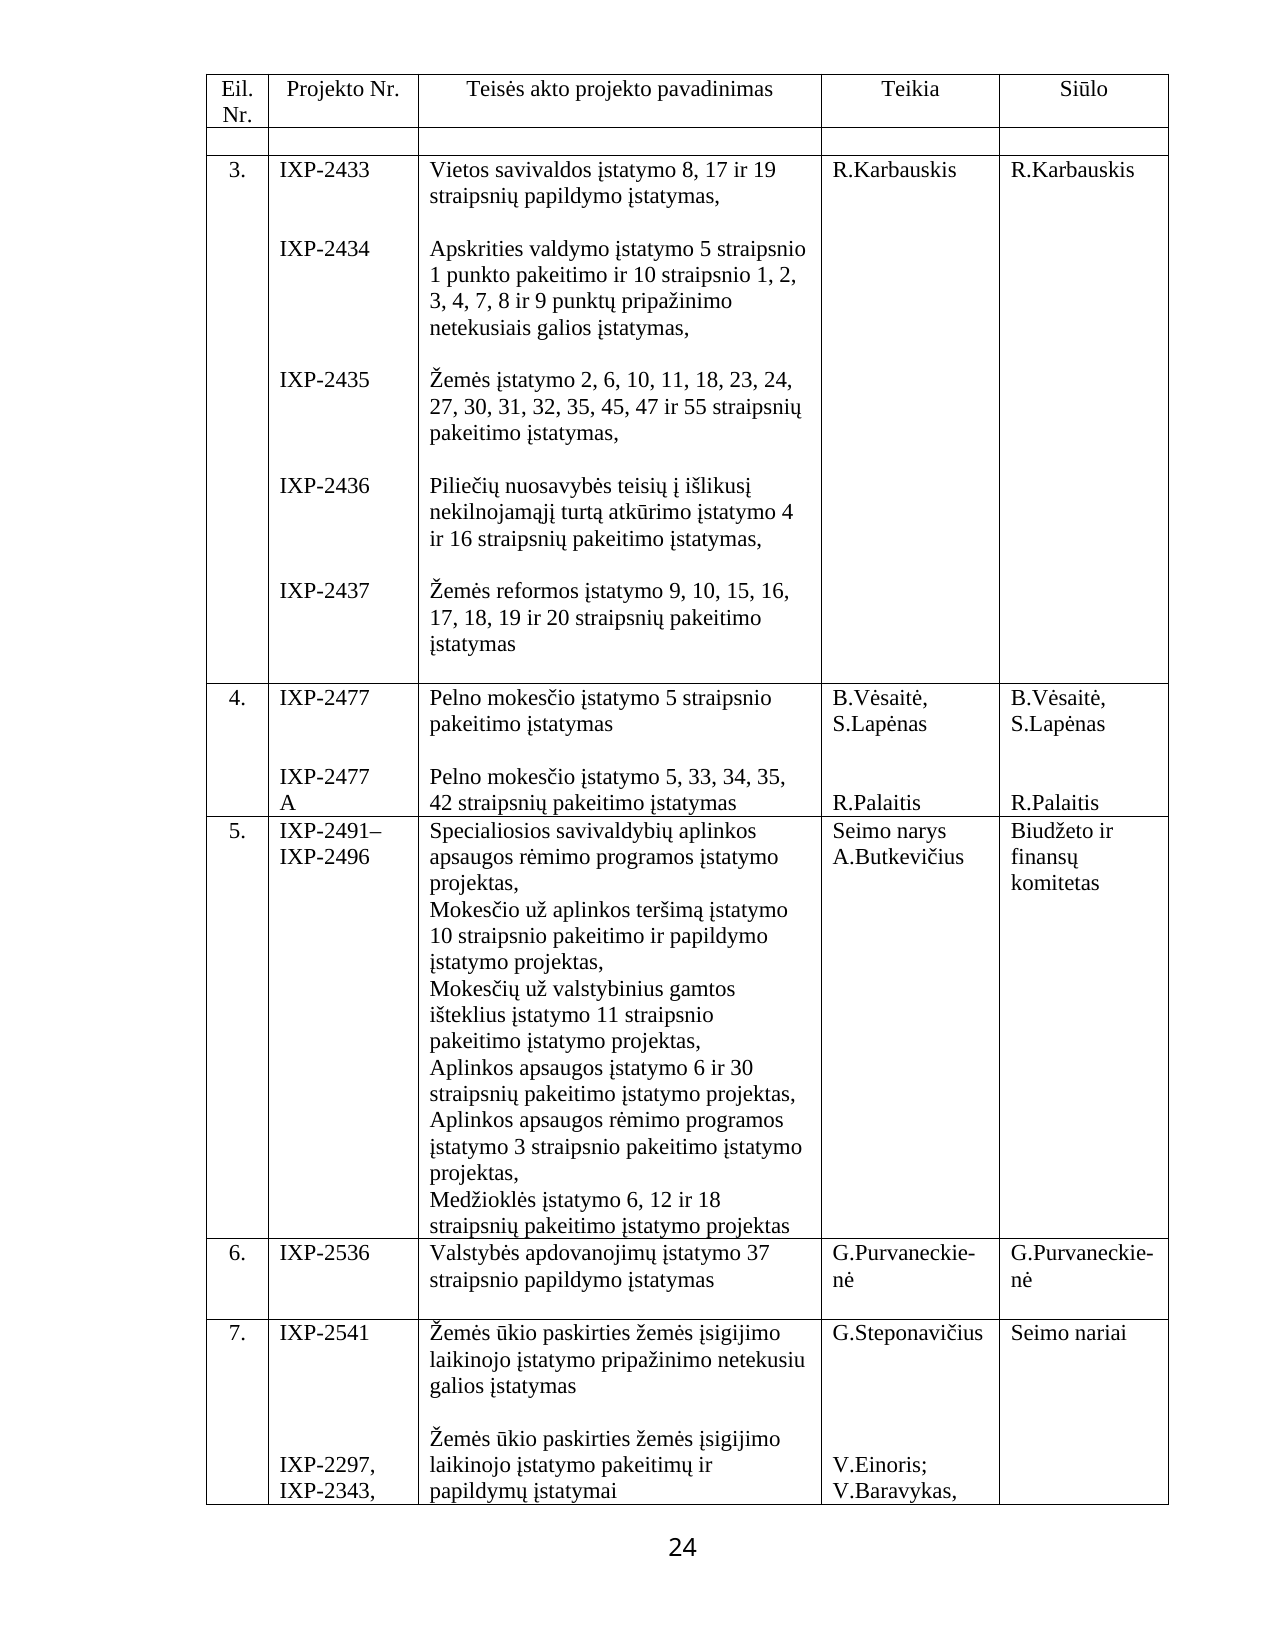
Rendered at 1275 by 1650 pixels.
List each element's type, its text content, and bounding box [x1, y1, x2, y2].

table_header Teisės akto projekto pavadinimas [419, 75, 821, 127]
table_header [1169, 74, 1206, 127]
table_header Projekto Nr. [269, 75, 418, 127]
table_header Teikia [822, 75, 999, 127]
table_cell B.Vėsaitė, S.Lapėnas R.Palaitis [1000, 684, 1168, 816]
table_cell Vietos savivaldos įstatymo 8, 17 ir 19 straipsnių papildymo įstatymas, Apskrities valdymo įstatymo 5 straipsnio 1 punkto pakeitimo ir 10 straipsnio 1, 2, 3, 4, 7, 8 ir 9 punktų pripažinimo netekusiais galios įstatymas, Žemės įstatymo 2, 6, 10, 11, 18, 23, 24, 27, 30, 31, 32, 35, 45, 47 ir 55 straipsnių pakeitimo įstatymas, Piliečių nuosavybės teisių į išlikusį nekilnojamąjį turtą atkūrimo įstatymo 4 ir 16 straipsnių pakeitimo įstatymas, Žemės reformos įstatymo 9, 10, 15, 16, 17, 18, 19 ir 20 straipsnių pakeitimo įstatymas [419, 156, 821, 683]
table_cell 3. [207, 156, 268, 683]
table_cell 7. [207, 1320, 268, 1504]
table_cell [822, 128, 999, 155]
table_cell IXP-2541 IXP-2297, IXP-2343, [269, 1320, 418, 1504]
table_cell G.Steponavičius V.Einoris; V.Baravykas, [822, 1320, 999, 1504]
table_cell [1169, 683, 1206, 816]
table_cell [269, 128, 418, 155]
table_cell [1169, 816, 1206, 1238]
table_cell Valstybės apdovanojimų įstatymo 37 straipsnio papildymo įstatymas [419, 1239, 821, 1318]
table_header Eil. Nr. [207, 75, 268, 127]
table_cell 4. [207, 684, 268, 816]
table_cell [207, 128, 268, 155]
table_cell G.Purvaneckie-nė [1000, 1239, 1168, 1318]
table_cell [1000, 128, 1168, 155]
table_cell [1169, 1238, 1206, 1318]
table_cell [1169, 127, 1206, 155]
table_cell [1169, 155, 1206, 683]
table_cell Pelno mokesčio įstatymo 5 straipsnio pakeitimo įstatymas Pelno mokesčio įstatymo 5, 33, 34, 35, 42 straipsnių pakeitimo įstatymas [419, 684, 821, 816]
table_cell Biudžeto ir finansų komitetas [1000, 817, 1168, 1238]
table_header Siūlo [1000, 75, 1168, 127]
table_cell Seimo nariai [1000, 1320, 1168, 1504]
table_cell R.Karbauskis [1000, 156, 1168, 683]
table_cell Seimo narys A.Butkevičius [822, 817, 999, 1238]
table_cell B.Vėsaitė, S.Lapėnas R.Palaitis [822, 684, 999, 816]
table_cell Žemės ūkio paskirties žemės įsigijimo laikinojo įstatymo pripažinimo netekusiu galios įstatymas Žemės ūkio paskirties žemės įsigijimo laikinojo įstatymo pakeitimų ir papildymų įstatymai [419, 1320, 821, 1504]
table_cell R.Karbauskis [822, 156, 999, 683]
table_cell IXP-2536 [269, 1239, 418, 1318]
table_cell 5. [207, 817, 268, 1238]
table_cell [1169, 1319, 1206, 1504]
table_cell G.Purvaneckie-nė [822, 1239, 999, 1318]
table_cell [419, 128, 821, 155]
table_cell IXP-2491– IXP-2496 [269, 817, 418, 1238]
table_cell 6. [207, 1239, 268, 1318]
table_cell IXP-2433 IXP-2434 IXP-2435 IXP-2436 IXP-2437 [269, 156, 418, 683]
table_cell Specialiosios savivaldybių aplinkos apsaugos rėmimo programos įstatymo projektas, Mokesčio už aplinkos teršimą įstatymo 10 straipsnio pakeitimo ir papildymo įstatymo projektas, Mokesčių už valstybinius gamtos išteklius įstatymo 11 straipsnio pakeitimo įstatymo projektas, Aplinkos apsaugos įstatymo 6 ir 30 straipsnių pakeitimo įstatymo projektas, Aplinkos apsaugos rėmimo programos įstatymo 3 straipsnio pakeitimo įstatymo projektas, Medžioklės įstatymo 6, 12 ir 18 straipsnių pakeitimo įstatymo projektas [419, 817, 821, 1238]
table_cell IXP-2477 IXP-2477 A [269, 684, 418, 816]
